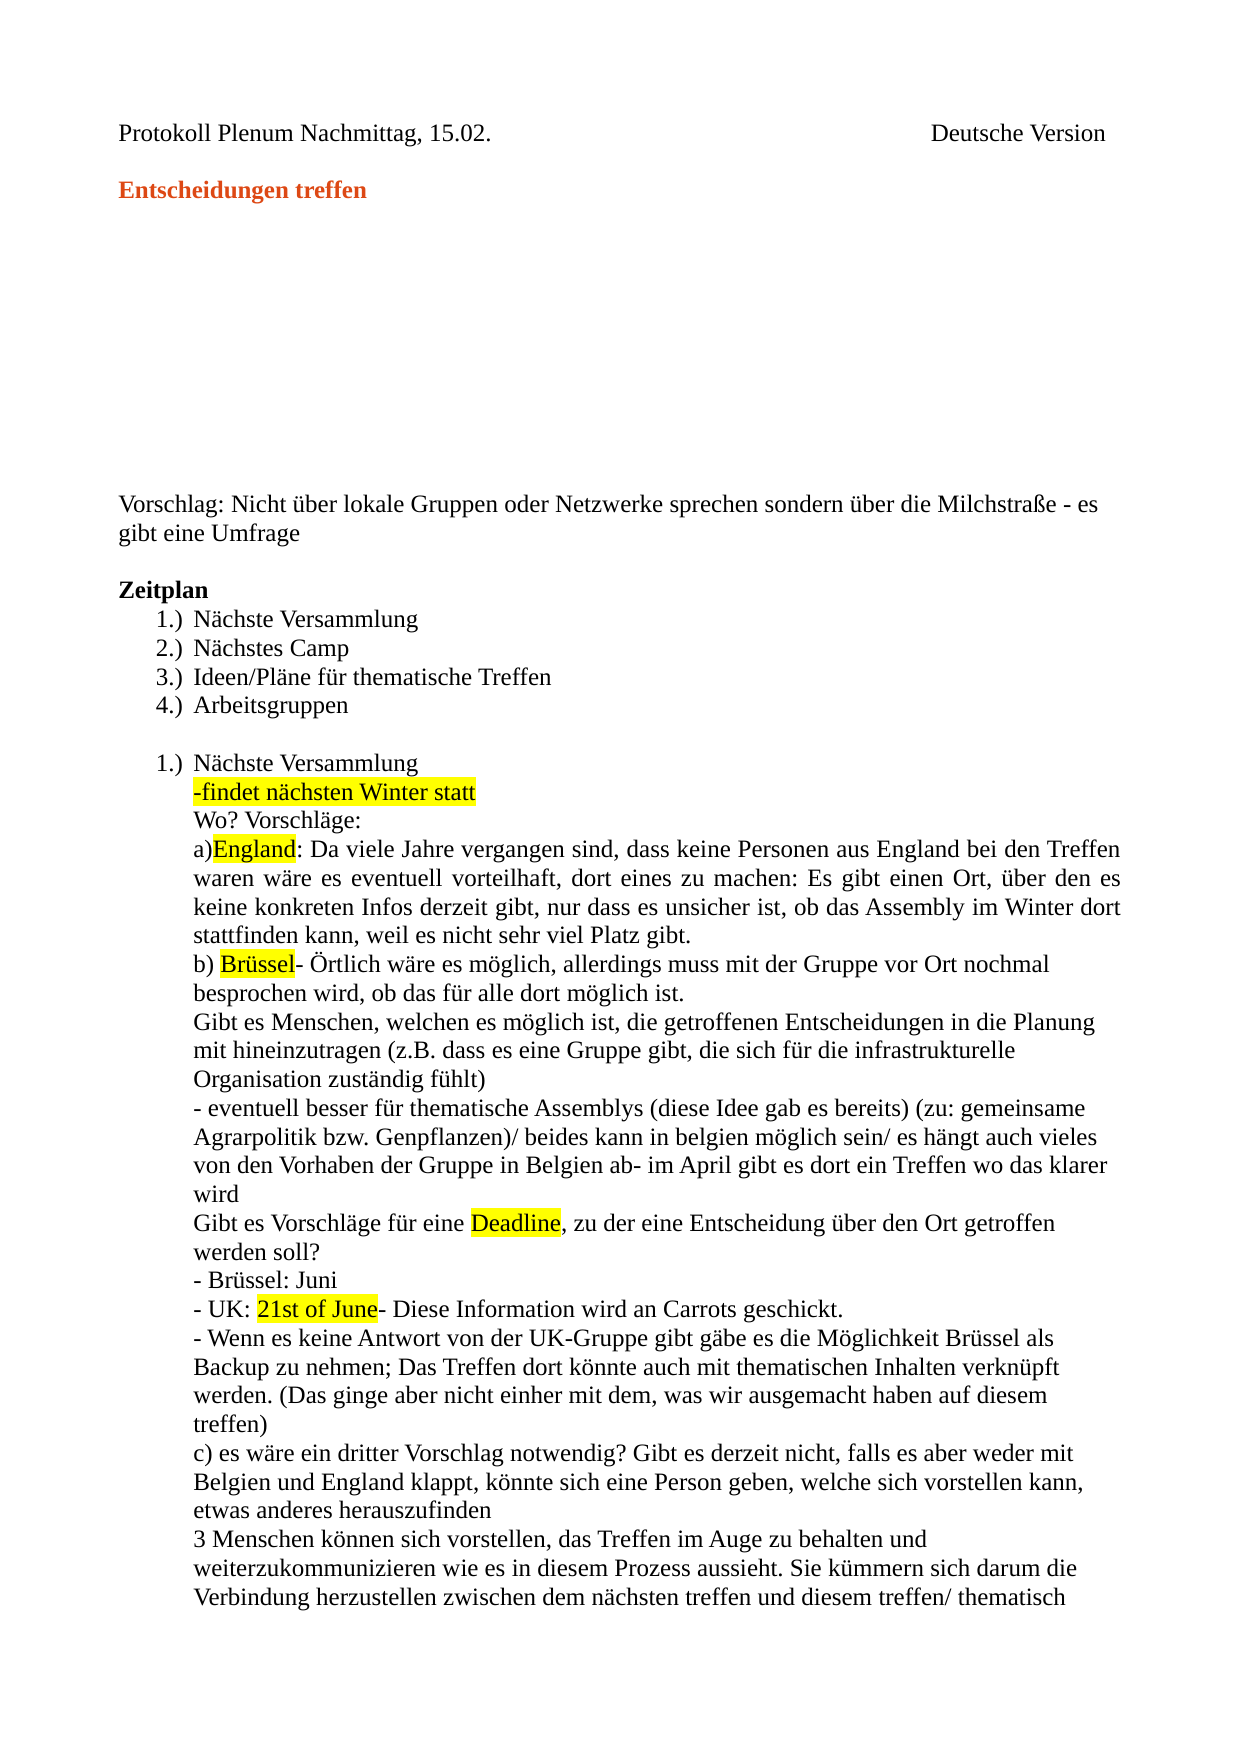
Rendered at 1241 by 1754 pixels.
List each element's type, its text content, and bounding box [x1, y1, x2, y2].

text Vorschlag: Nicht über lokale Gruppen oder Netzwerke sprechen sondern über die Milchstraße - es gibt eine Umfrage [118, 489, 1122, 547]
list - Wenn es keine Antwort von der UK-Gruppe gibt gäbe es die Möglichkeit Brüssel als Backup zu nehmen; Das Treffen dort könnte auch mit thematischen Inhalten verknüpft werden. (Das ginge aber nicht einher mit dem, was wir ausgemacht haben auf diesem treffen) [156, 1323, 1122, 1438]
list Wo? Vorschläge: [156, 806, 1122, 834]
list -findet nächsten Winter statt [156, 777, 1122, 806]
text Zeitplan [118, 576, 1122, 604]
list Nächstes Camp [156, 633, 1122, 662]
list Nächste Versammlung [156, 604, 1122, 633]
list Nächste Versammlung [156, 748, 1122, 777]
list b) Brüssel- Örtlich wäre es möglich, allerdings muss mit der Gruppe vor Ort nochmal besprochen wird, ob das für alle dort möglich ist. Gibt es Menschen, welchen es möglich ist, die getroffenen Entscheidungen in die Planung mit hineinzutragen (z.B. dass es eine Gruppe gibt, die sich für die infrastrukturelle Organisation zuständig fühlt) [156, 949, 1122, 1093]
text Protokoll Plenum Nachmittag, 15.02. Deutsche Version [118, 118, 1122, 147]
text Entscheidungen treffen [118, 176, 1122, 204]
list c) es wäre ein dritter Vorschlag notwendig? Gibt es derzeit nicht, falls es aber weder mit Belgien und England klappt, könnte sich eine Person geben, welche sich vorstellen kann, etwas anderes herauszufinden 3 Menschen können sich vorstellen, das Treffen im Auge zu behalten und weiterzukommunizieren wie es in diesem Prozess aussieht. Sie kümmern sich darum die Verbindung herzustellen zwischen dem nächsten treffen und diesem treffen/ thematisch [156, 1438, 1122, 1611]
list Ideen/Pläne für thematische Treffen [156, 662, 1122, 691]
list - eventuell besser für thematische Assemblys (diese Idee gab es bereits) (zu: gemeinsame Agrarpolitik bzw. Genpflanzen)/ beides kann in belgien möglich sein/ es hängt auch vieles von den Vorhaben der Gruppe in Belgien ab- im April gibt es dort ein Treffen wo das klarer wird Gibt es Vorschläge für eine Deadline, zu der eine Entscheidung über den Ort getroffen werden soll? - Brüssel: Juni - UK: 21st of June- Diese Information wird an Carrots geschickt. [156, 1093, 1122, 1323]
list a)England: Da viele Jahre vergangen sind, dass keine Personen aus England bei den Treffen waren wäre es eventuell vorteilhaft, dort eines zu machen: Es gibt einen Ort, über den es keine konkreten Infos derzeit gibt, nur dass es unsicher ist, ob das Assembly im Winter dort stattfinden kann, weil es nicht sehr viel Platz gibt. [156, 834, 1122, 949]
list Arbeitsgruppen [156, 691, 1122, 719]
